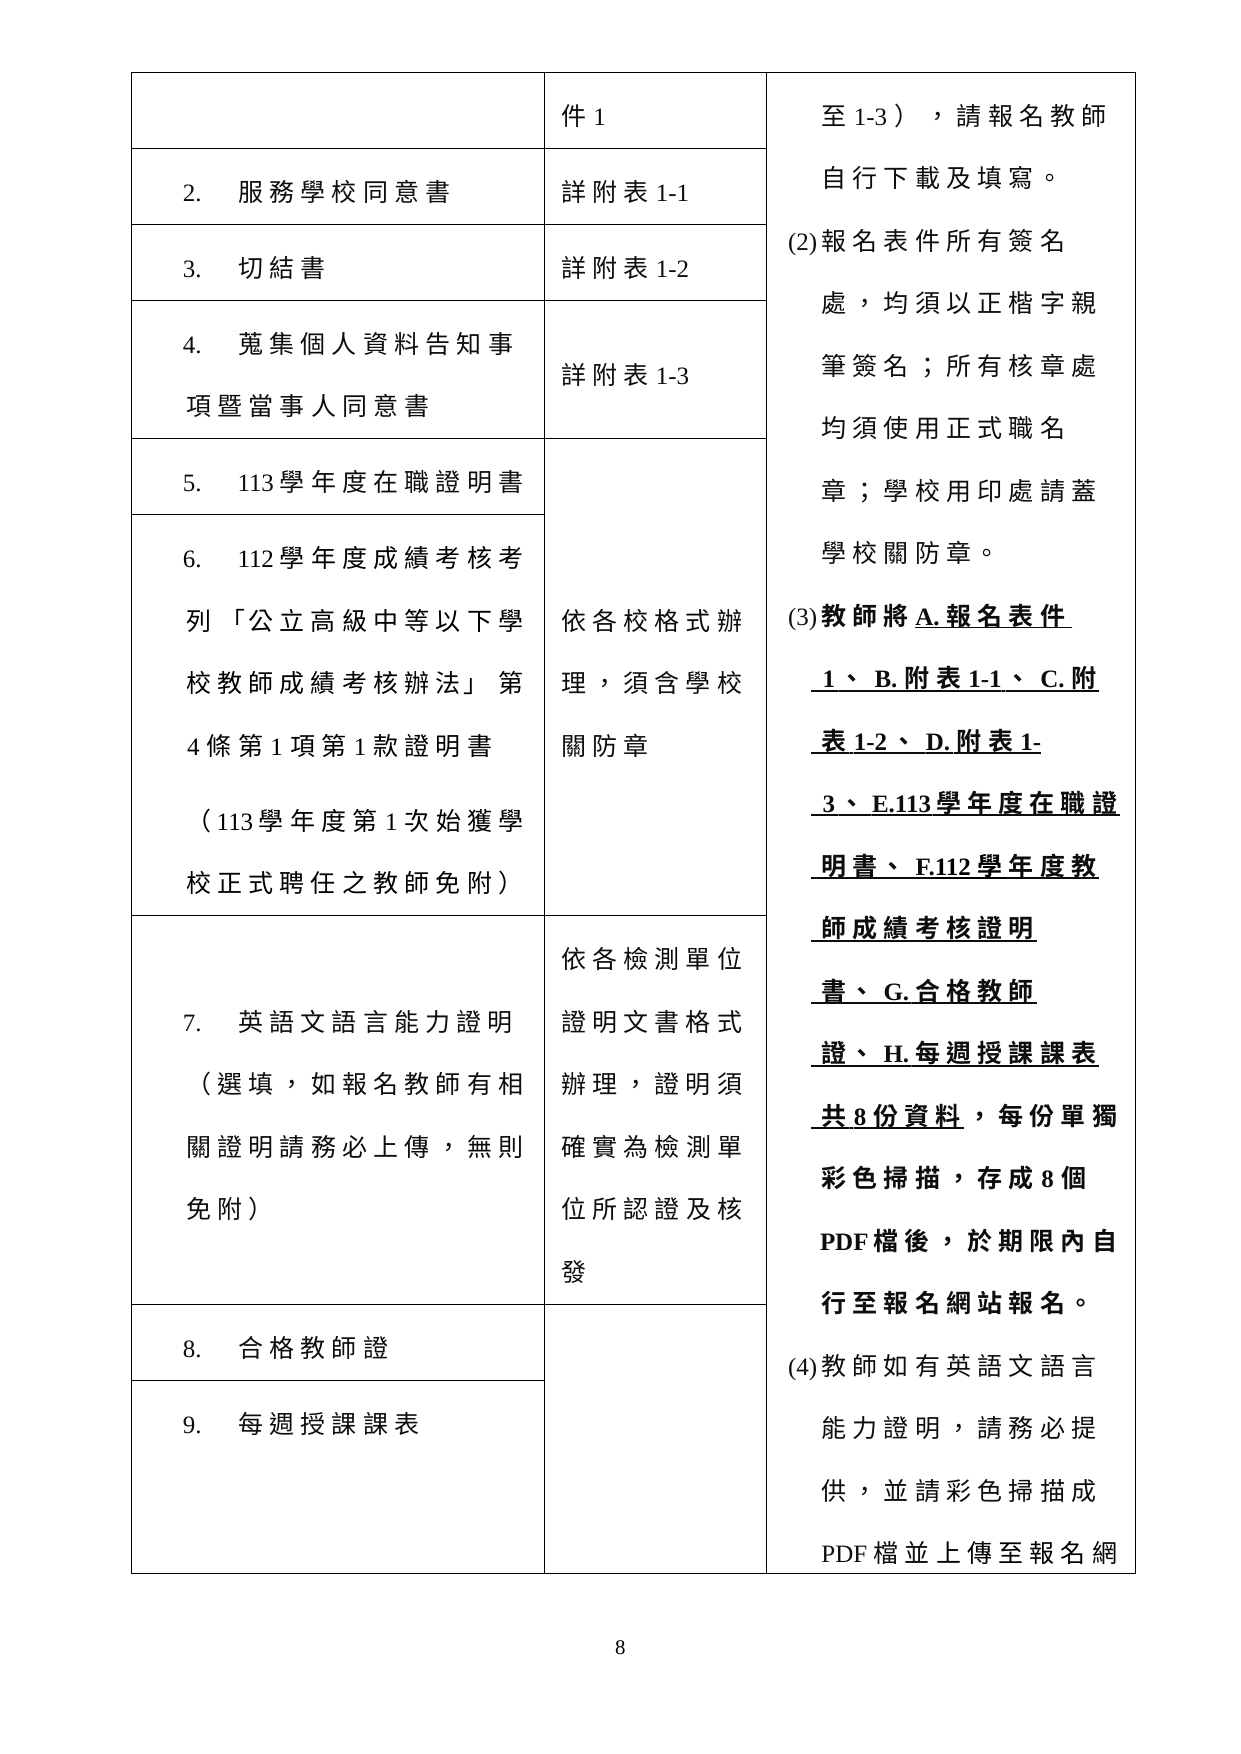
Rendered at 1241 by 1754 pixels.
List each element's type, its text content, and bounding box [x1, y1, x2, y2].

table_cell 依各檢測單位證明文書格式辦理，證明須確實為檢測單位所認證及核發 [545, 916, 766, 1304]
table_cell (1)報名表件（含附表1-1至1-3），請報名教師自行下載及填寫。 (2)報名表件所有簽名處，均須以正楷字親筆簽名；所有核章處均須使用正式職名章；學校用印處請蓋學校關防章。 (3)教師將A.報名表件1、B.附表1-1、C.附表1-2、D.附表1-3、E.113學年度在職證明書、F.112學年度教師成績考核證明書、G.合格教師證、H.每週授課課表共8份資料，每份單獨彩色掃描，存成8個PDF檔後，於期限內自行至報名網站報名。 (4)教師如有英語文語言能力證明，請務必提供，並請彩色掃描成PDF檔並上傳至報名網址；無則免附。 (5)請報名教師務必確認個人報名資料（含課表）之正確性。 [767, 73, 1135, 1573]
table_cell [545, 1305, 766, 1573]
table_cell 詳附表1-3 [545, 301, 766, 438]
table_cell 112學年度成績考核考列「公立高級中等以下學校教師成績考核辦法」第4條第1項第1款證明書 （113學年度第1次始獲學校正式聘任之教師免附） [132, 515, 544, 915]
table_cell 服務學校同意書 [132, 149, 544, 224]
table_cell 合格教師證 [132, 1305, 544, 1380]
table_cell 113學年度在職證明書 [132, 439, 544, 514]
table_cell 依各校格式辦理，須含學校關防章 [545, 439, 766, 915]
table_cell [132, 73, 544, 148]
table_cell 英語文語言能力證明（選填，如報名教師有相關證明請務必上傳，無則免附） [132, 916, 544, 1304]
table_cell 每週授課課表 [132, 1381, 544, 1573]
table_cell 詳附表1-2 [545, 225, 766, 300]
table_cell 件1 [545, 73, 766, 148]
table_cell 詳附表1-1 [545, 149, 766, 224]
table_cell 切結書 [132, 225, 544, 300]
table_cell 蒐集個人資料告知事項暨當事人同意書 [132, 301, 544, 438]
